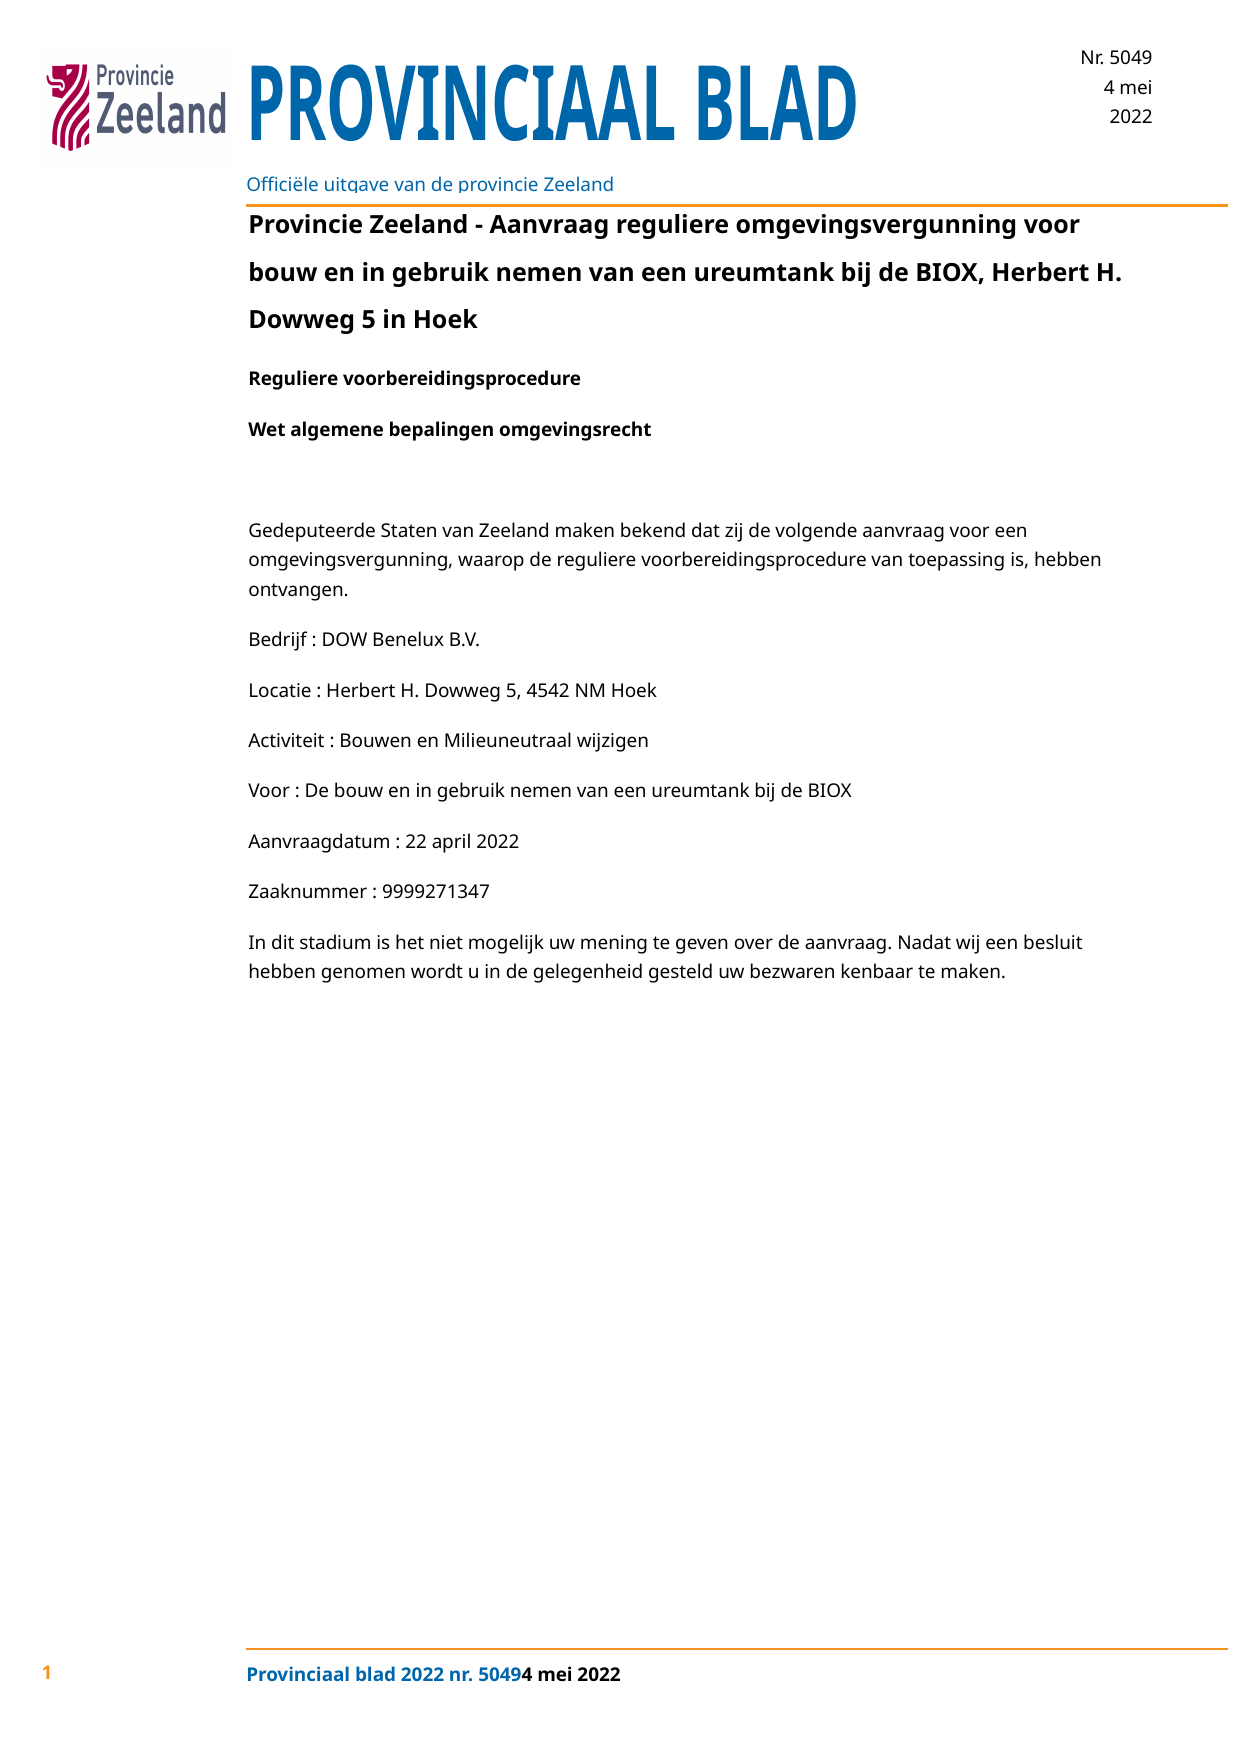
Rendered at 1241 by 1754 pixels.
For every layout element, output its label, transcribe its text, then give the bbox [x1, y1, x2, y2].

text Voor : De bouw en in gebruik nemen van een ureumtank bij de BIOX [248, 778, 1152, 803]
text Aanvraagdatum : 22 april 2022 [248, 828, 1152, 854]
text Reguliere voorbereidingsprocedure [248, 366, 1152, 391]
text Gedeputeerde Staten van Zeeland maken bekend dat zij de volgende aanvraag voor een omgevingsvergunning, waarop de reguliere voorbereidingsprocedure van toepassing is, hebben ontvangen. [248, 517, 1152, 602]
text Activiteit : Bouwen en Milieuneutraal wijzigen [248, 727, 1152, 753]
text Bedrijf : DOW Benelux B.V. [248, 626, 1152, 652]
text In dit stadium is het niet mogelijk uw mening te geven over de aanvraag. Nadat wij een besluit hebben genomen wordt u in de gelegenheid gesteld uw bezwaren kenbaar te maken. [248, 929, 1152, 984]
picture [41, 47, 231, 172]
text Wet algemene bepalingen omgevingsrecht [248, 416, 1152, 442]
text Zaaknummer : 9999271347 [248, 878, 1152, 904]
text Locatie : Herbert H. Dowweg 5, 4542 NM Hoek [248, 677, 1152, 702]
text Provincie Zeeland - Aanvraag reguliere omgevingsvergunning voor bouw en in gebruik nemen van een ureumtank bij de BIOX, Herbert H. Dowweg 5 in Hoek [248, 207, 1152, 336]
